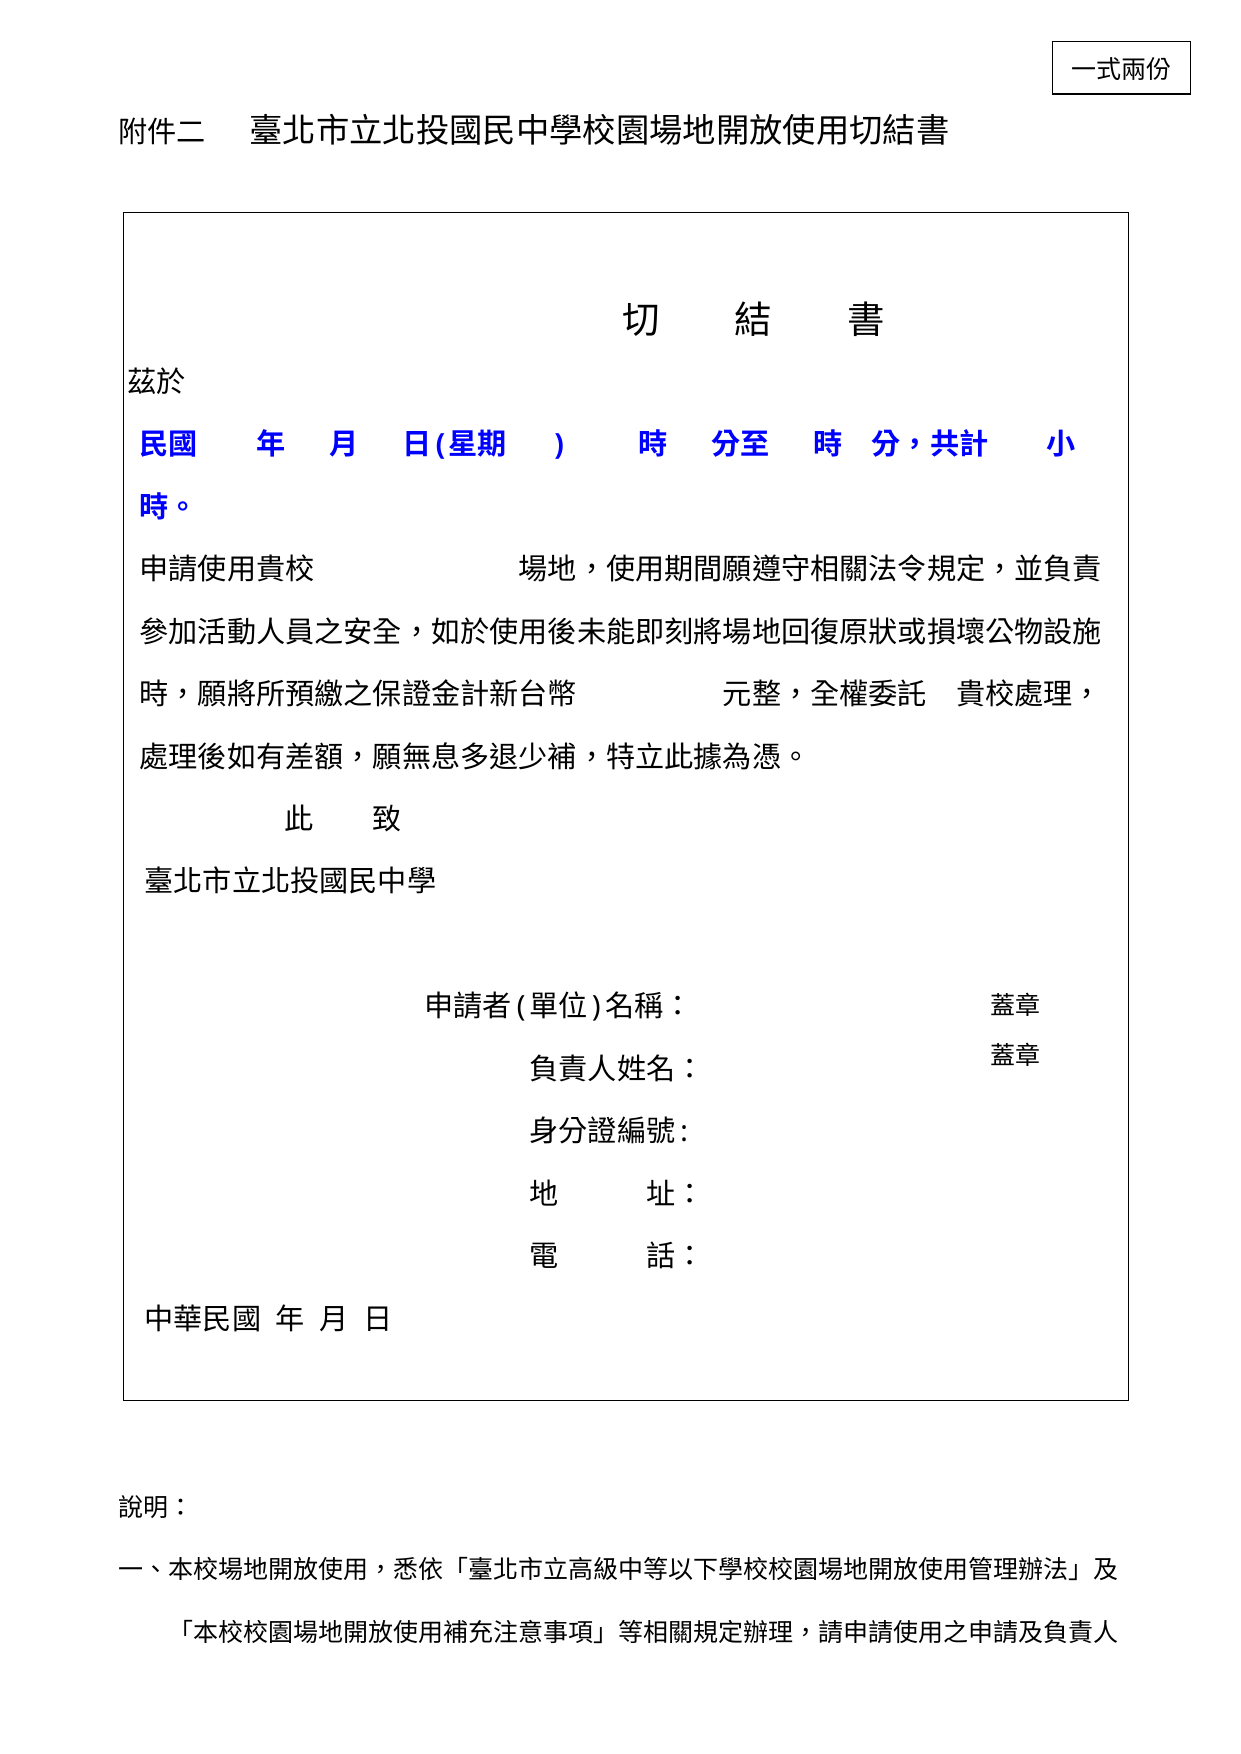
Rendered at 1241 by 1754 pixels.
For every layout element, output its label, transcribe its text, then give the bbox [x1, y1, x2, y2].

text 一、本校場地開放使用，悉依「臺北市立高級中等以下學校校園場地開放使用管理辦法」及「本校校園場地開放使用補充注意事項」等相關規定辦理，請申請使用之申請及負責人 [118, 1526, 1134, 1651]
text 說明： [118, 1464, 1134, 1526]
text [1053, 42, 1190, 93]
table_header 切 結 書 茲於 民國 年 月 日(星期 ) 時 分至 時 分，共計 小時。 申請使用貴校 場地，使用期間願遵守相關法令規定，並負責參加活動人員之安全，如於使用後未能即刻將場地回復原狀或損壞公物設施時，願將所預繳之保證金計新台幣 元整，全權委託 貴校處理，處理後如有差額，願無息多退少補，特立此據為憑。 此 致 臺北市立北投國民中學 申請者(單位)名稱： 負責人姓名： 身分證編號: 地 址： 電 話： 中華民國 年 月 日 [124, 213, 1128, 1400]
text 附件二 臺北市立北投國民中學校園場地開放使用切結書 [118, 87, 1134, 149]
text 一式兩份 [1068, 50, 1175, 86]
